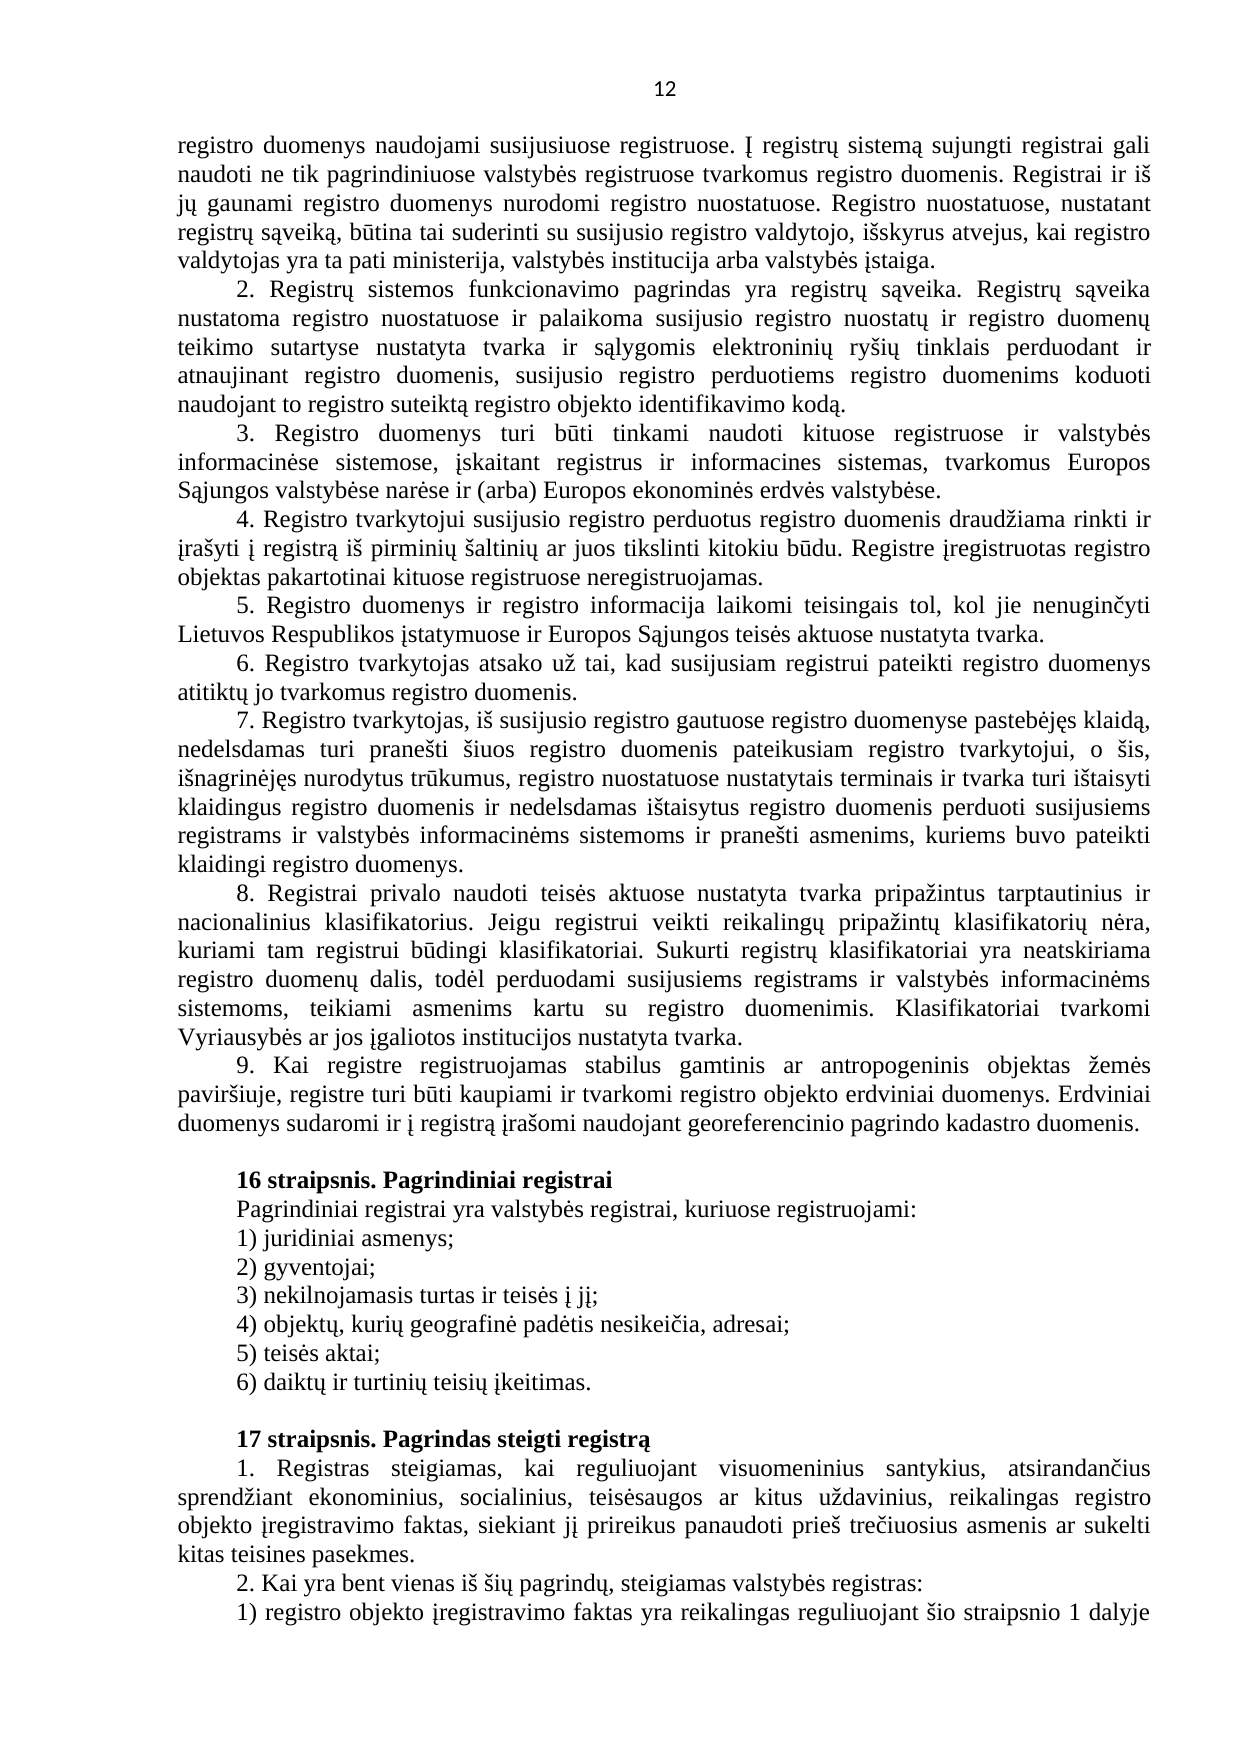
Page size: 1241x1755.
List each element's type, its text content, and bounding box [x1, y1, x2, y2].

text Pagrindiniai registrai yra valstybės registrai, kuriuose registruojami: [177, 1194, 1152, 1223]
text 8. Registrai privalo naudoti teisės aktuose nustatyta tvarka pripažintus tarptautinius ir nacionalinius klasifikatorius. Jeigu registrui veikti reikalingų pripažintų klasifikatorių nėra, kuriami tam registrui būdingi klasifikatoriai. Sukurti registrų klasifikatoriai yra neatskiriama registro duomenų dalis, todėl perduodami susijusiems registrams ir valstybės informacinėms sistemoms, teikiami asmenims kartu su registro duomenimis. Klasifikatoriai tvarkomi Vyriausybės ar jos įgaliotos institucijos nustatyta tvarka. [177, 878, 1152, 1051]
text 2. Registrų sistemos funkcionavimo pagrindas yra registrų sąveika. Registrų sąveika nustatoma registro nuostatuose ir palaikoma susijusio registro nuostatų ir registro duomenų teikimo sutartyse nustatyta tvarka ir sąlygomis elektroninių ryšių tinklais perduodant ir atnaujinant registro duomenis, susijusio registro perduotiems registro duomenims koduoti naudojant to registro suteiktą registro objekto identifikavimo kodą. [177, 274, 1152, 418]
text 9. Kai registre registruojamas stabilus gamtinis ar antropogeninis objektas žemės paviršiuje, registre turi būti kaupiami ir tvarkomi registro objekto erdviniai duomenys. Erdviniai duomenys sudaromi ir į registrą įrašomi naudojant georeferencinio pagrindo kadastro duomenis. [177, 1051, 1152, 1137]
text 2. Kai yra bent vienas iš šių pagrindų, steigiamas valstybės registras: [177, 1568, 1152, 1597]
text 2) gyventojai; [177, 1252, 1152, 1281]
text 1) juridiniai asmenys; [177, 1223, 1152, 1252]
text 4) objektų, kurių geografinė padėtis nesikeičia, adresai; [177, 1309, 1152, 1338]
text 3) nekilnojamasis turtas ir teisės į jį; [177, 1281, 1152, 1309]
text 1) registro objekto įregistravimo faktas yra reikalingas reguliuojant šio straipsnio 1 dalyje [177, 1597, 1152, 1626]
text 6) daiktų ir turtinių teisių įkeitimas. [177, 1367, 1152, 1396]
text 3. Registro duomenys turi būti tinkami naudoti kituose registruose ir valstybės informacinėse sistemose, įskaitant registrus ir informacines sistemas, tvarkomus Europos Sąjungos valstybėse narėse ir (arba) Europos ekonominės erdvės valstybėse. [177, 418, 1152, 504]
text 6. Registro tvarkytojas atsako už tai, kad susijusiam registrui pateikti registro duomenys atitiktų jo tvarkomus registro duomenis. [177, 648, 1152, 706]
text 17 straipsnis. Pagrindas steigti registrą [177, 1424, 1152, 1453]
text 1. Registras steigiamas, kai reguliuojant visuomeninius santykius, atsirandančius sprendžiant ekonominius, socialinius, teisėsaugos ar kitus uždavinius, reikalingas registro objekto įregistravimo faktas, siekiant jį prireikus panaudoti prieš trečiuosius asmenis ar sukelti kitas teisines pasekmes. [177, 1453, 1152, 1568]
text 16 straipsnis. Pagrindiniai registrai [177, 1166, 1152, 1194]
text 5. Registro duomenys ir registro informacija laikomi teisingais tol, kol jie nenuginčyti Lietuvos Respublikos įstatymuose ir Europos Sąjungos teisės aktuose nustatyta tvarka. [177, 591, 1152, 648]
text 5) teisės aktai; [177, 1338, 1152, 1367]
text registro duomenys naudojami susijusiuose registruose. Į registrų sistemą sujungti registrai gali naudoti ne tik pagrindiniuose valstybės registruose tvarkomus registro duomenis. Registrai ir iš jų gaunami registro duomenys nurodomi registro nuostatuose. Registro nuostatuose, nustatant registrų sąveiką, būtina tai suderinti su susijusio registro valdytojo, išskyrus atvejus, kai registro valdytojas yra ta pati ministerija, valstybės institucija arba valstybės įstaiga. [177, 131, 1152, 274]
text 7. Registro tvarkytojas, iš susijusio registro gautuose registro duomenyse pastebėjęs klaidą, nedelsdamas turi pranešti šiuos registro duomenis pateikusiam registro tvarkytojui, o šis, išnagrinėjęs nurodytus trūkumus, registro nuostatuose nustatytais terminais ir tvarka turi ištaisyti klaidingus registro duomenis ir nedelsdamas ištaisytus registro duomenis perduoti susijusiems registrams ir valstybės informacinėms sistemoms ir pranešti asmenims, kuriems buvo pateikti klaidingi registro duomenys. [177, 706, 1152, 878]
text 4. Registro tvarkytojui susijusio registro perduotus registro duomenis draudžiama rinkti ir įrašyti į registrą iš pirminių šaltinių ar juos tikslinti kitokiu būdu. Registre įregistruotas registro objektas pakartotinai kituose registruose neregistruojamas. [177, 504, 1152, 591]
